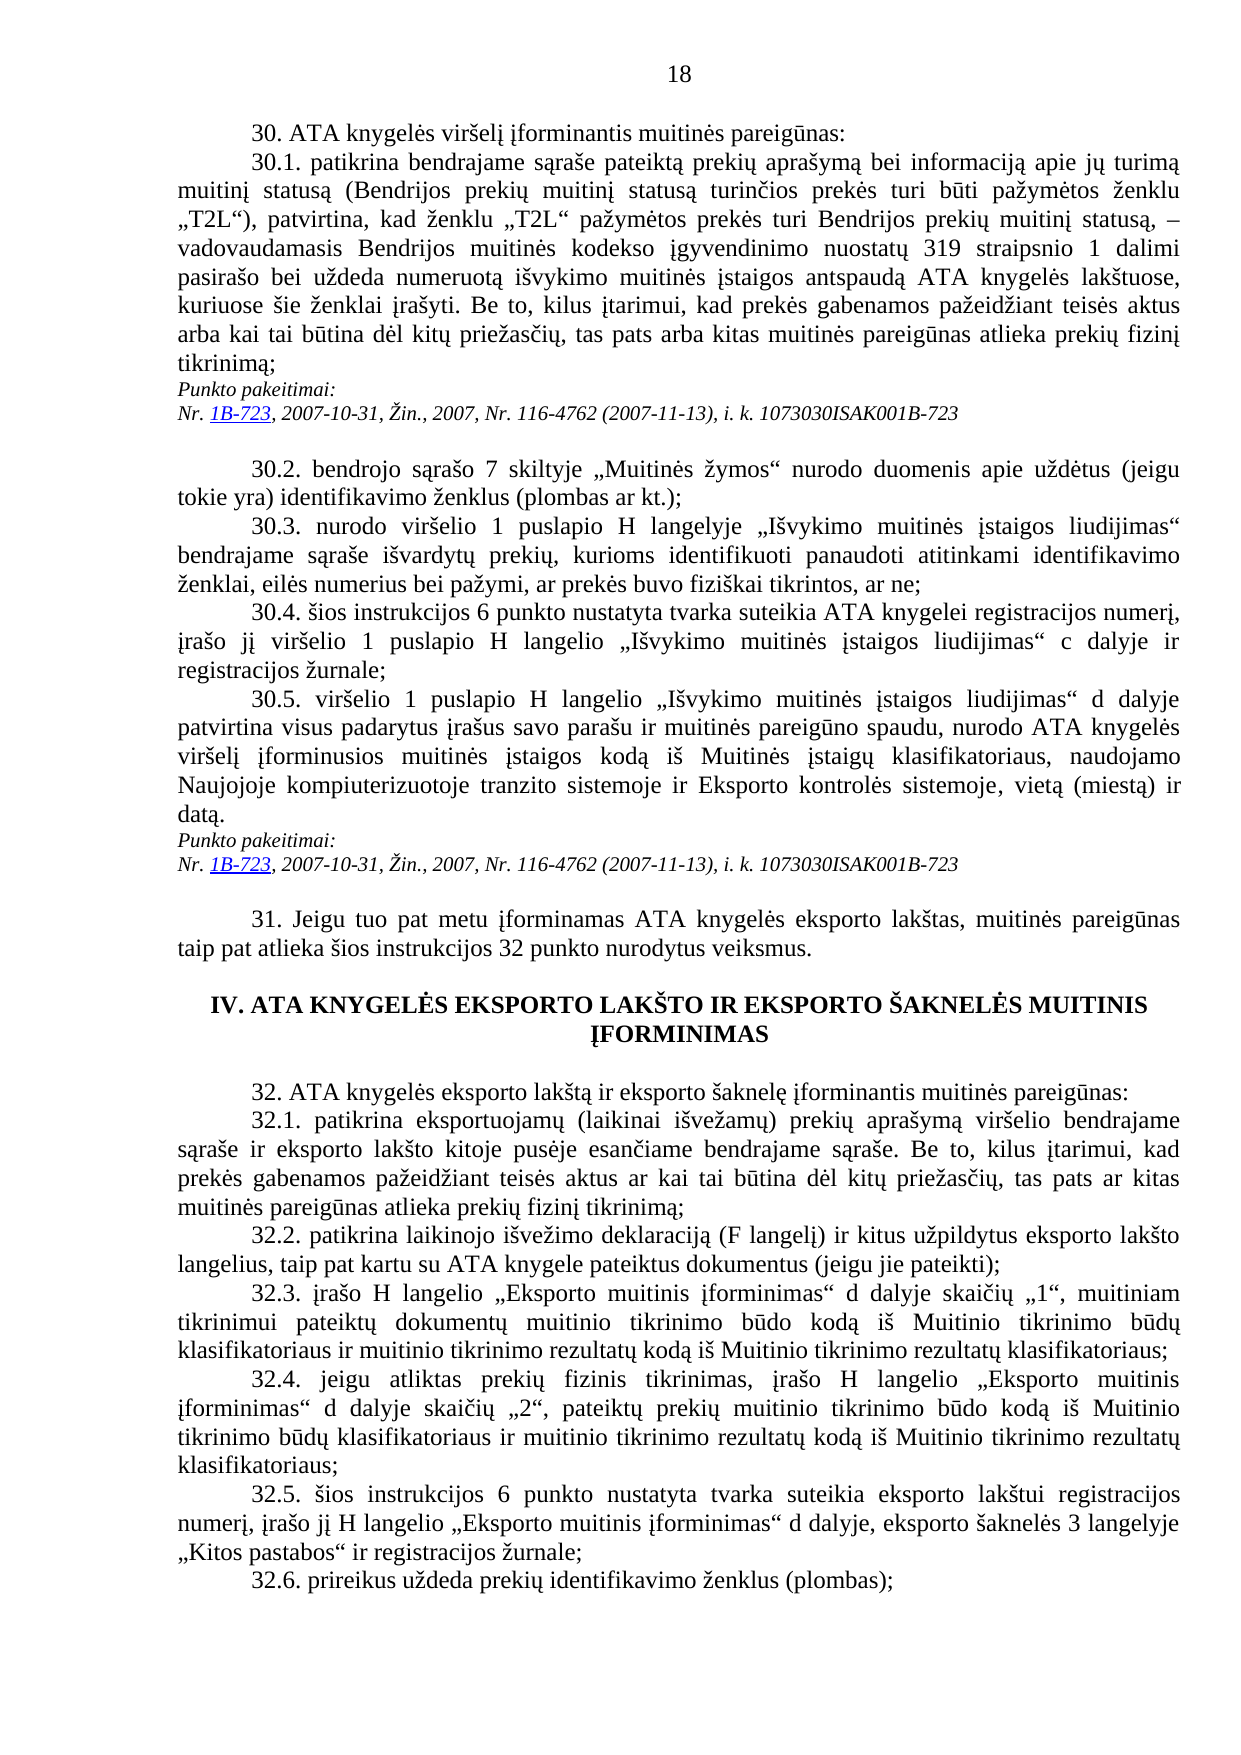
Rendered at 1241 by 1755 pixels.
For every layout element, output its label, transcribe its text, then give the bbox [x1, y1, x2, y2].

text Punkto pakeitimai: [177, 827, 1181, 852]
text 30.1. patikrina bendrajame sąraše pateiktą prekių aprašymą bei informaciją apie jų turimą muitinį statusą (Bendrijos prekių muitinį statusą turinčios prekės turi būti pažymėtos ženklu „T2L“), patvirtina, kad ženklu „T2L“ pažymėtos prekės turi Bendrijos prekių muitinį statusą, – vadovaudamasis Bendrijos muitinės kodekso įgyvendinimo nuostatų 319 straipsnio 1 dalimi pasirašo bei uždeda numeruotą išvykimo muitinės įstaigos antspaudą ATA knygelės lakštuose, kuriuose šie ženklai įrašyti. Be to, kilus įtarimui, kad prekės gabenamos pažeidžiant teisės aktus arba kai tai būtina dėl kitų priežasčių, tas pats arba kitas muitinės pareigūnas atlieka prekių fizinį tikrinimą; [177, 147, 1181, 377]
text 32.4. jeigu atliktas prekių fizinis tikrinimas, įrašo H langelio „Eksporto muitinis įforminimas“ d dalyje skaičių „2“, pateiktų prekių muitinio tikrinimo būdo kodą iš Muitinio tikrinimo būdų klasifikatoriaus ir muitinio tikrinimo rezultatų kodą iš Muitinio tikrinimo rezultatų klasifikatoriaus; [177, 1364, 1181, 1479]
text 30.5. viršelio 1 puslapio H langelio „Išvykimo muitinės įstaigos liudijimas“ d dalyje patvirtina visus padarytus įrašus savo parašu ir muitinės pareigūno spaudu, nurodo ATA knygelės viršelį įforminusios muitinės įstaigos kodą iš Muitinės įstaigų klasifikatoriaus, naudojamo Naujojoje kompiuterizuotoje tranzito sistemoje ir Eksporto kontrolės sistemoje, vietą (miestą) ir datą. [177, 684, 1181, 827]
text Punkto pakeitimai: [177, 377, 1181, 401]
text 31. Jeigu tuo pat metu įforminamas ATA knygelės eksporto lakštas, muitinės pareigūnas taip pat atlieka šios instrukcijos 32 punkto nurodytus veiksmus. [177, 904, 1181, 962]
text 30.4. šios instrukcijos 6 punkto nustatyta tvarka suteikia ATA knygelei registracijos numerį, įrašo jį viršelio 1 puslapio H langelio „Išvykimo muitinės įstaigos liudijimas“ c dalyje ir registracijos žurnale; [177, 597, 1181, 684]
text IV. ATA KNYGELĖS EKSPORTO LAKŠTO IR EKSPORTO ŠAKNELĖS MUITINIS ĮFORMINIMAS [177, 991, 1181, 1048]
text Nr. 1B-723, 2007-10-31, Žin., 2007, Nr. 116-4762 (2007-11-13), i. k. 1073030ISAK001B-723 [177, 401, 1181, 425]
text 30. ATA knygelės viršelį įforminantis muitinės pareigūnas: [177, 118, 1181, 147]
text 32.5. šios instrukcijos 6 punkto nustatyta tvarka suteikia eksporto lakštui registracijos numerį, įrašo jį H langelio „Eksporto muitinis įforminimas“ d dalyje, eksporto šaknelės 3 langelyje „Kitos pastabos“ ir registracijos žurnale; [177, 1479, 1181, 1566]
text 32.6. prireikus uždeda prekių identifikavimo ženklus (plombas); [177, 1566, 1181, 1594]
text 32.3. įrašo H langelio „Eksporto muitinis įforminimas“ d dalyje skaičių „1“, muitiniam tikrinimui pateiktų dokumentų muitinio tikrinimo būdo kodą iš Muitinio tikrinimo būdų klasifikatoriaus ir muitinio tikrinimo rezultatų kodą iš Muitinio tikrinimo rezultatų klasifikatoriaus; [177, 1278, 1181, 1364]
text 32.2. patikrina laikinojo išvežimo deklaraciją (F langelį) ir kitus užpildytus eksporto lakšto langelius, taip pat kartu su ATA knygele pateiktus dokumentus (jeigu jie pateikti); [177, 1221, 1181, 1278]
text Nr. 1B-723, 2007-10-31, Žin., 2007, Nr. 116-4762 (2007-11-13), i. k. 1073030ISAK001B-723 [177, 852, 1181, 876]
text 32.1. patikrina eksportuojamų (laikinai išvežamų) prekių aprašymą viršelio bendrajame sąraše ir eksporto lakšto kitoje pusėje esančiame bendrajame sąraše. Be to, kilus įtarimui, kad prekės gabenamos pažeidžiant teisės aktus ar kai tai būtina dėl kitų priežasčių, tas pats ar kitas muitinės pareigūnas atlieka prekių fizinį tikrinimą; [177, 1106, 1181, 1221]
text 32. ATA knygelės eksporto lakštą ir eksporto šaknelę įforminantis muitinės pareigūnas: [177, 1077, 1181, 1106]
text 30.3. nurodo viršelio 1 puslapio H langelyje „Išvykimo muitinės įstaigos liudijimas“ bendrajame sąraše išvardytų prekių, kurioms identifikuoti panaudoti atitinkami identifikavimo ženklai, eilės numerius bei pažymi, ar prekės buvo fiziškai tikrintos, ar ne; [177, 511, 1181, 597]
text 30.2. bendrojo sąrašo 7 skiltyje „Muitinės žymos“ nurodo duomenis apie uždėtus (jeigu tokie yra) identifikavimo ženklus (plombas ar kt.); [177, 454, 1181, 511]
